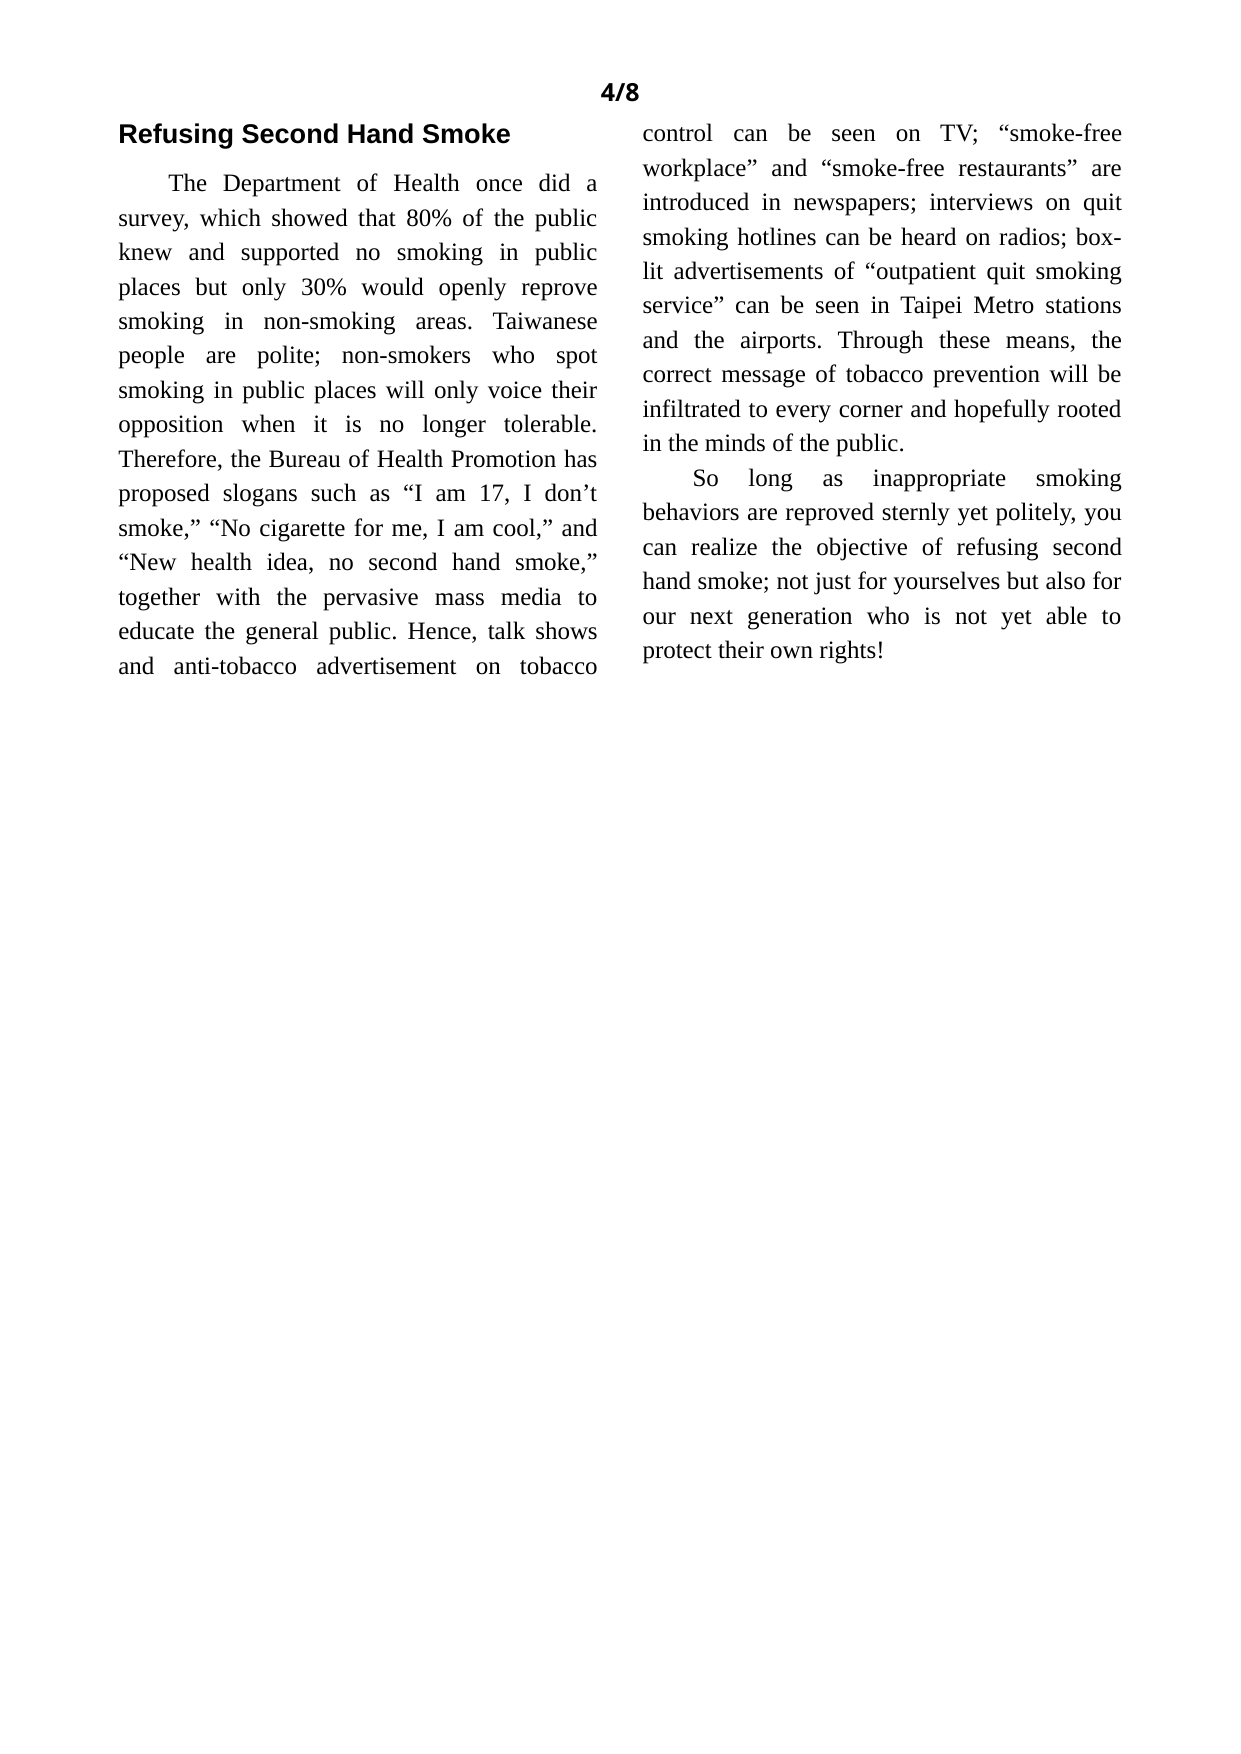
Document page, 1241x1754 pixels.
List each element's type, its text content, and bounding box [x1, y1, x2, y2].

subtitle Refusing Second Hand Smoke [118, 118, 598, 149]
text control can be seen on TV; “smoke-free workplace” and “smoke-free restaurants” are introduced in newspapers; interviews on quit smoking hotlines can be heard on radios; box-lit advertisements of “outpatient quit smoking service” can be seen in Taipei Metro stations and the airports. Through these means, the correct message of tobacco prevention will be infiltrated to every corner and hopefully rooted in the minds of the public. [642, 118, 1122, 457]
text The Department of Health once did a survey, which showed that 80% of the public knew and supported no smoking in public places but only 30% would openly reprove smoking in non-smoking areas. Taiwanese people are polite; non-smokers who spot smoking in public places will only voice their opposition when it is no longer tolerable. Therefore, the Bureau of Health Promotion has proposed slogans such as “I am 17, I don’t smoke,” “No cigarette for me, I am cool,” and “New health idea, no second hand smoke,” together with the pervasive mass media to educate the general public. Hence, talk shows and anti-tobacco advertisement on tobacco [118, 168, 598, 679]
text So long as inappropriate smoking behaviors are reproved sternly yet politely, you can realize the objective of refusing second hand smoke; not just for yourselves but also for our next generation who is not yet able to protect their own rights! [642, 463, 1122, 664]
